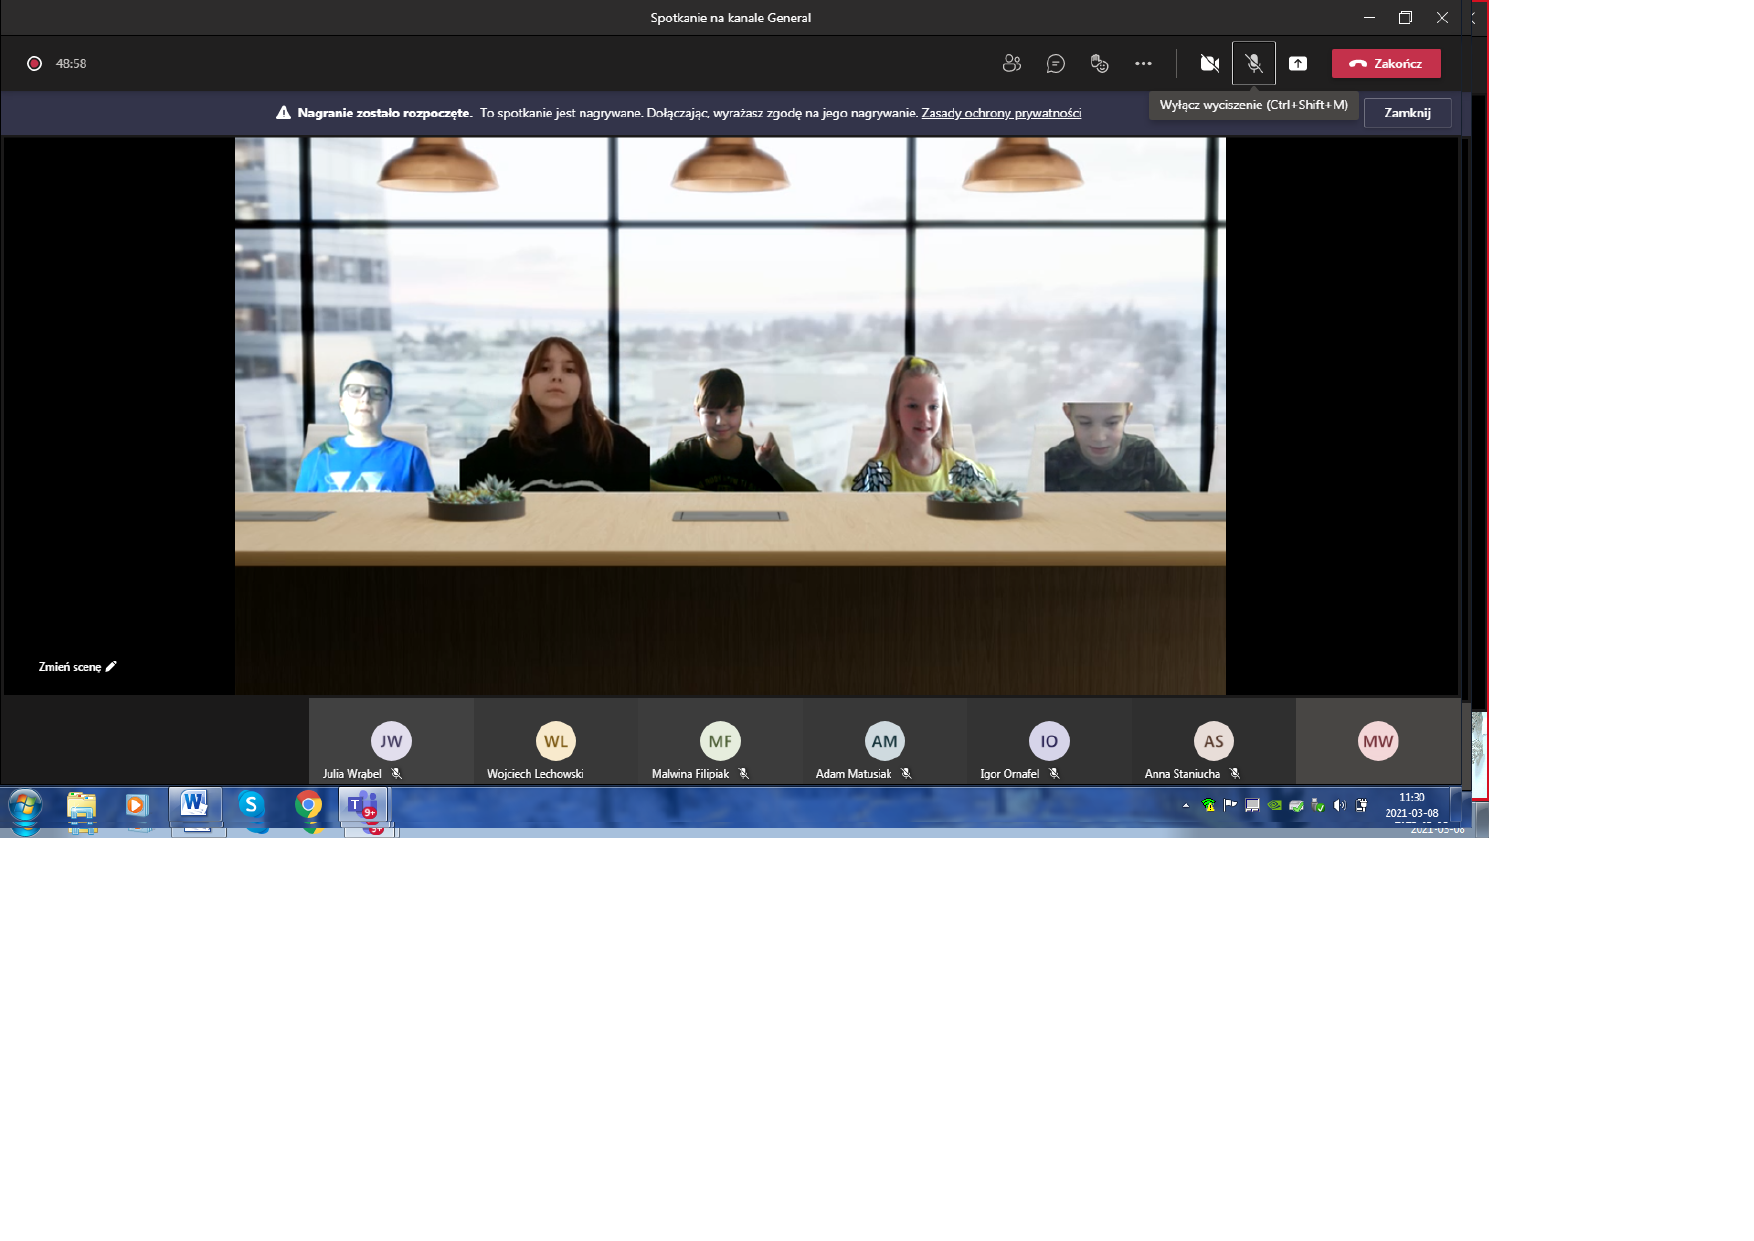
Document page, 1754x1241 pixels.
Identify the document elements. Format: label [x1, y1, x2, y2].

picture [0, 0, 1489, 838]
